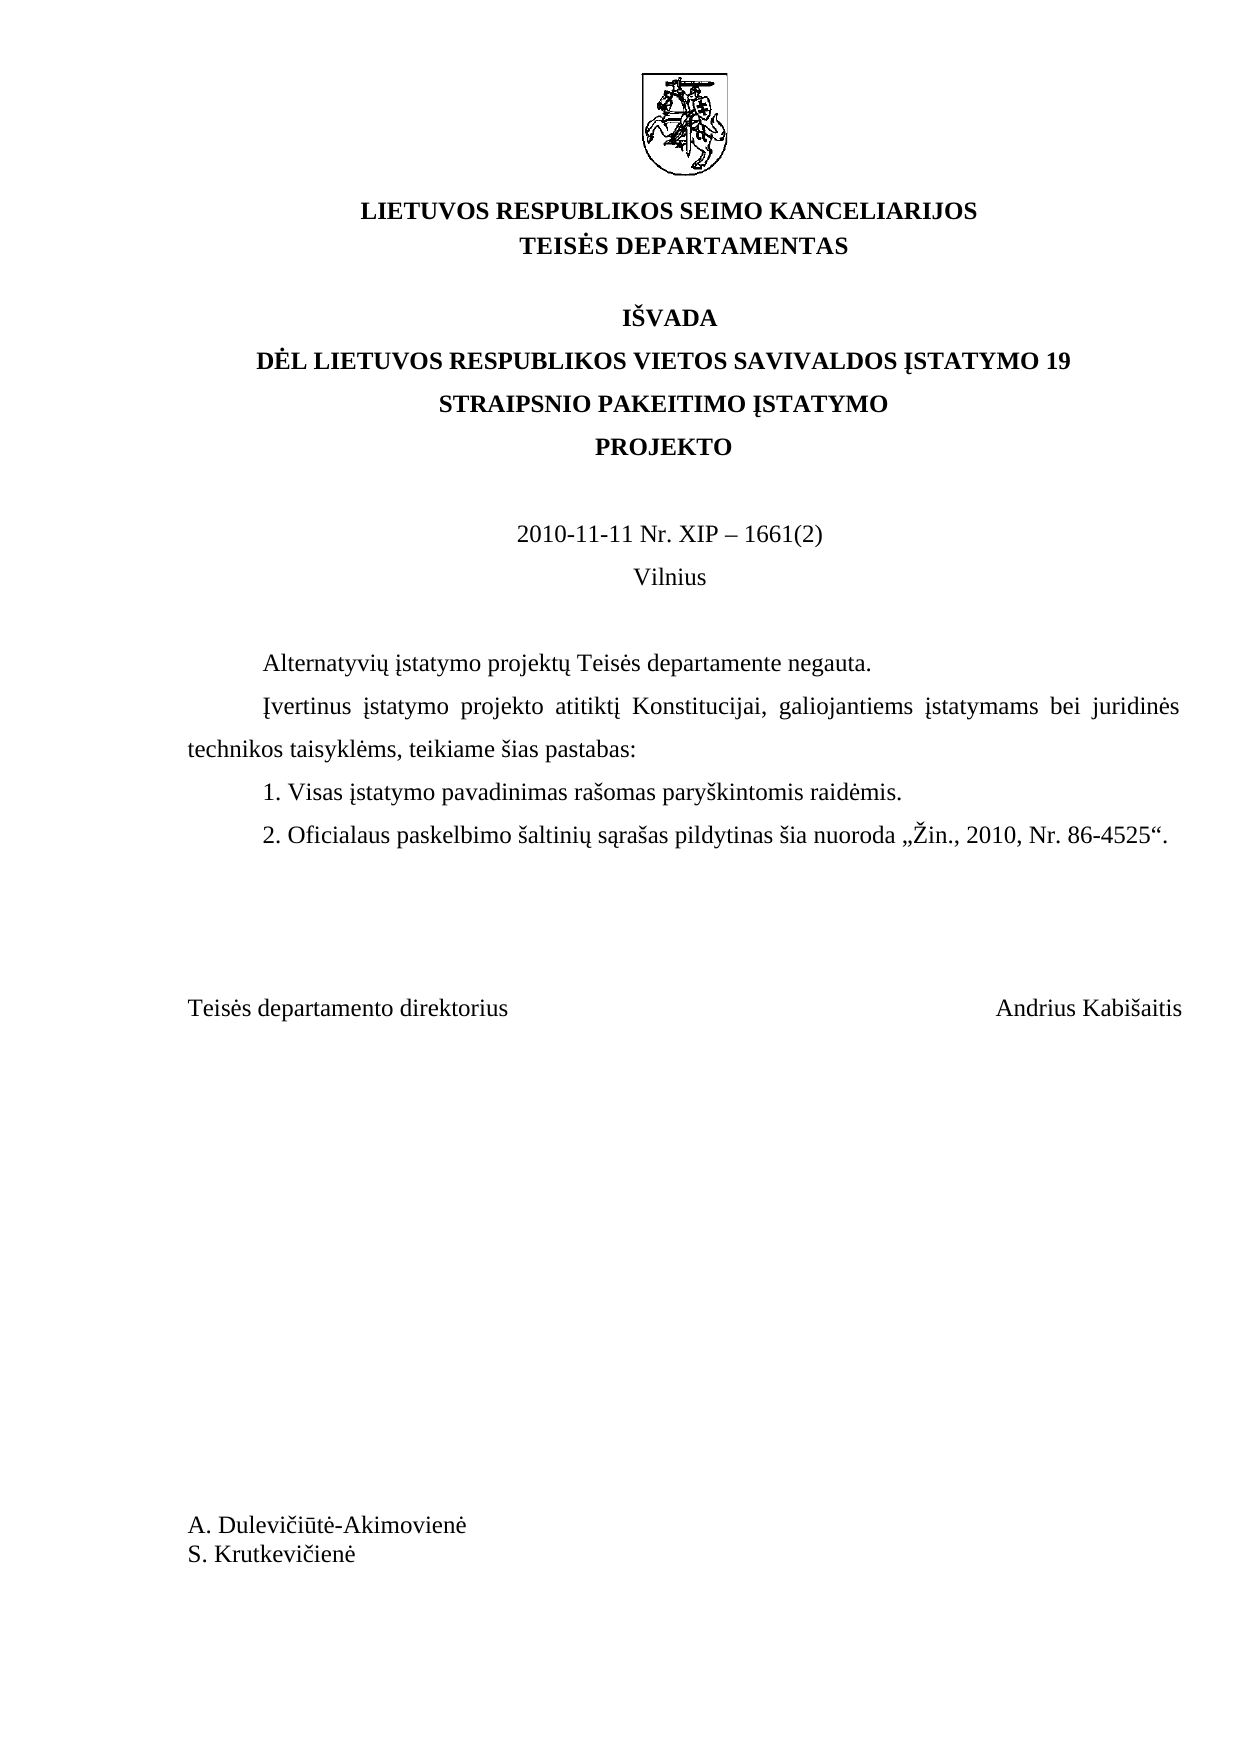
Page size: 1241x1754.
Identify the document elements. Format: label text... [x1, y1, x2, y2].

text Teisės departamento direktorius Andrius Kabišaitis [187, 993, 1183, 1022]
text 1. Visas įstatymo pavadinimas rašomas paryškintomis raidėmis. [187, 777, 1181, 806]
text Įvertinus įstatymo projekto atitiktį Konstitucijai, galiojantiems įstatymams bei juridinės technikos taisyklėms, teikiame šias pastabas: [187, 691, 1181, 763]
text PROJEKTO [187, 432, 1140, 461]
text A. Dulevičiūtė-Akimovienė [187, 1511, 1181, 1539]
text Vilnius [187, 562, 1152, 591]
text Alternatyvių įstatymo projektų Teisės departamente negauta. [187, 648, 1181, 677]
text S. Krutkevičienė [187, 1539, 1183, 1568]
text 2. Oficialaus paskelbimo šaltinių sąrašas pildytinas šia nuoroda „Žin., 2010, Nr. 86-4525“. [187, 821, 1181, 849]
text LIETUVOS RESPUBLIKOS SEIMO KANCELIARIJOS [187, 196, 1150, 225]
subtitle TEISĖS DEPARTAMENTAS [187, 231, 1180, 260]
text 2010-11-11 Nr. XIP – 1661(2) [187, 519, 1152, 547]
text IŠVADA [187, 303, 1152, 332]
text DĖL LIETUVOS RESPUBLIKOS VIETOS SAVIVALDOS ĮSTATYMO 19 STRAIPSNIO PAKEITIMO ĮSTATYMO [187, 346, 1140, 418]
